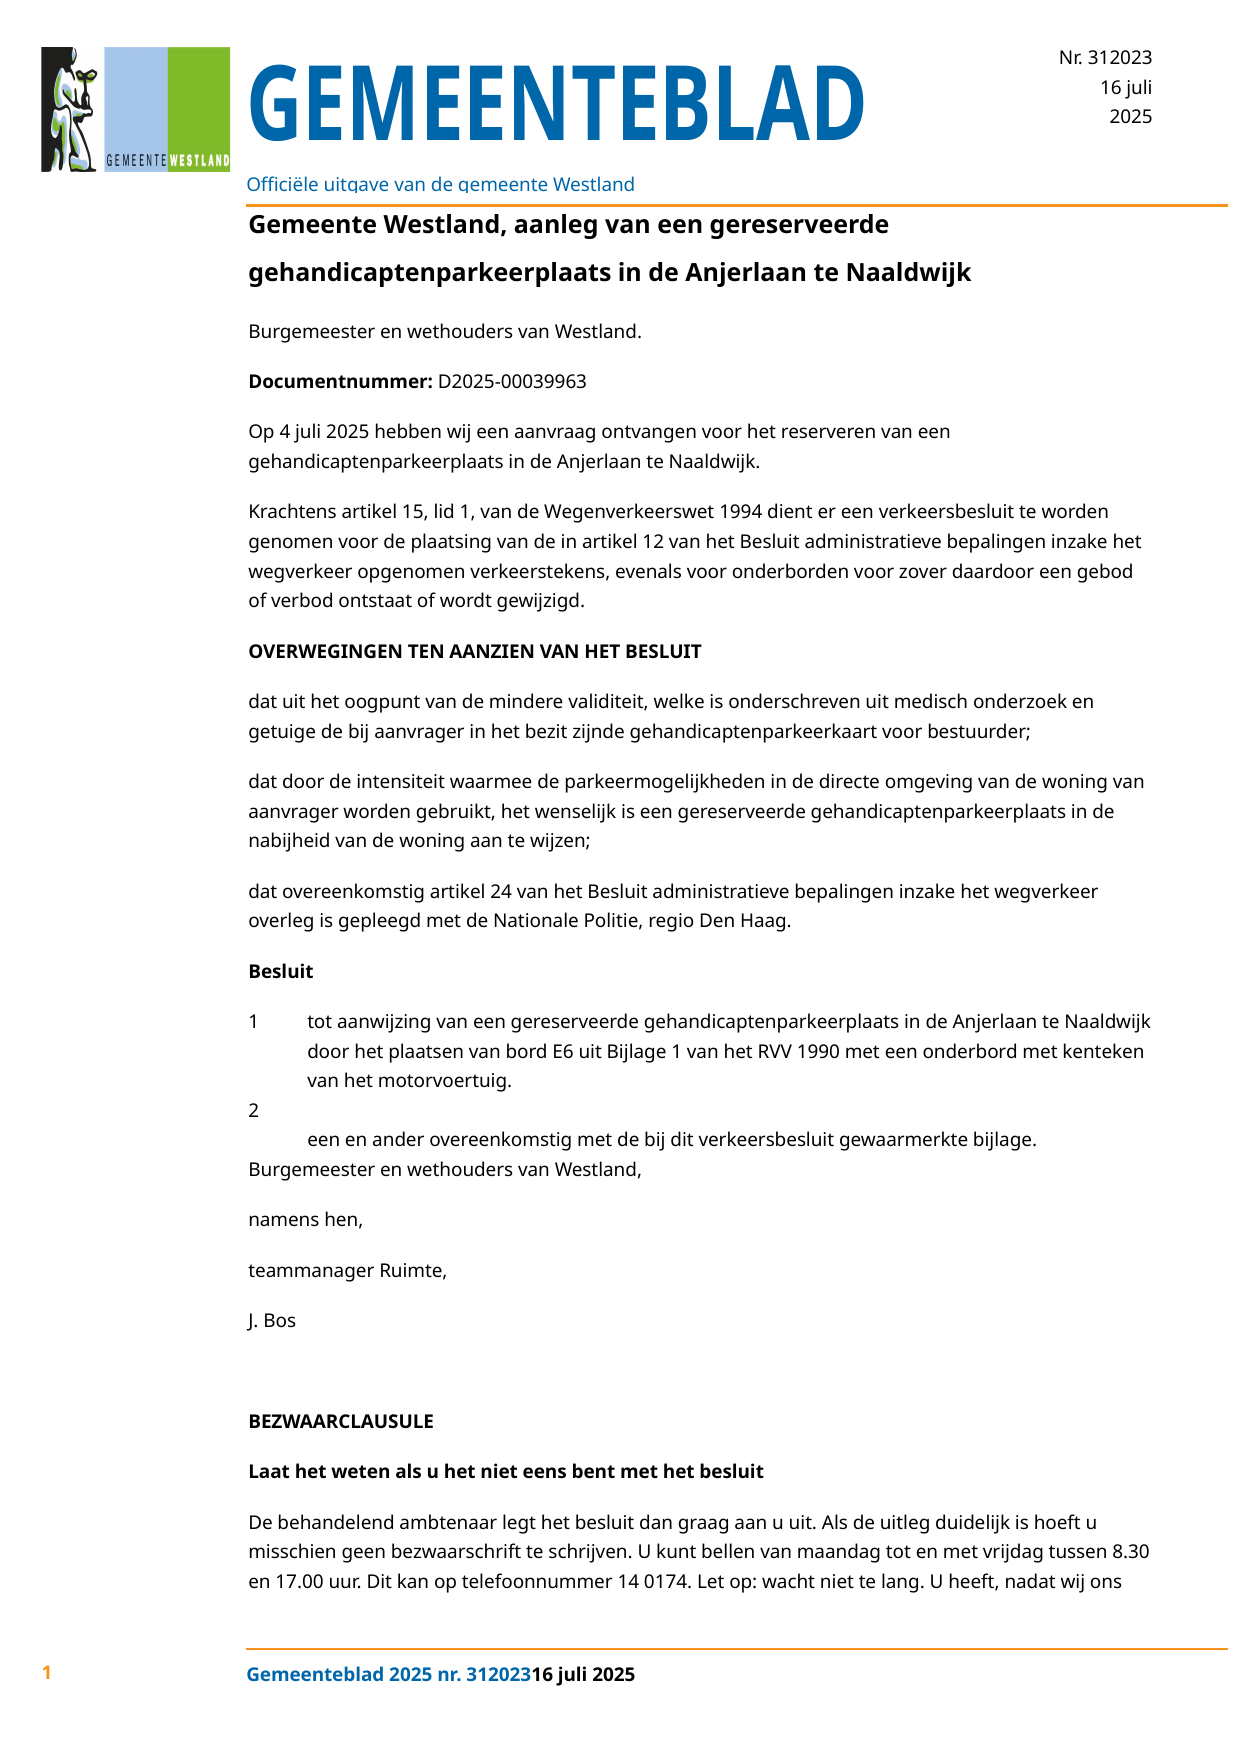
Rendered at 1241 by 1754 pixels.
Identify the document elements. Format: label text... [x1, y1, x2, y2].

picture [41, 47, 231, 172]
list tot aanwijzing van een gereserveerde gehandicaptenparkeerplaats in de Anjerlaan te Naaldwijk door het plaatsen van bord E6 uit Bijlage 1 van het RVV 1990 met een onderbord met kenteken van het motorvoertuig. [248, 1008, 1152, 1093]
text dat uit het oogpunt van de mindere validiteit, welke is onderschreven uit medisch onderzoek en getuige de bij aanvrager in het bezit zijnde gehandicaptenparkeerkaart voor bestuurder; [248, 688, 1152, 744]
text J. Bos [248, 1307, 1152, 1333]
text dat overeenkomstig artikel 24 van het Besluit administratieve bepalingen inzake het wegverkeer overleg is gepleegd met de Nationale Politie, regio Den Haag. [248, 878, 1152, 933]
text Burgemeester en wethouders van Westland, [248, 1156, 1152, 1182]
text Besluit [248, 958, 1152, 984]
text Krachtens artikel 15, lid 1, van de Wegenverkeerswet 1994 dient er een verkeersbesluit te worden genomen voor de plaatsing van de in artikel 12 van het Besluit administratieve bepalingen inzake het wegverkeer opgenomen verkeerstekens, evenals voor onderborden voor zover daardoor een gebod of verbod ontstaat of wordt gewijzigd. [248, 499, 1152, 613]
list een en ander overeenkomstig met de bij dit verkeersbesluit gewaarmerkte bijlage. [248, 1127, 1152, 1152]
text Documentnummer: D2025-00039963 [248, 368, 1152, 394]
text teammanager Ruimte, [248, 1257, 1152, 1283]
text OVERWEGINGEN TEN AANZIEN VAN HET BESLUIT [248, 638, 1152, 664]
text Burgemeester en wethouders van Westland. [248, 318, 1152, 344]
text BEZWAARCLAUSULE [248, 1408, 1152, 1434]
text Gemeente Westland, aanleg van een gereserveerde gehandicaptenparkeerplaats in de Anjerlaan te Naaldwijk [248, 207, 1152, 288]
text De behandelend ambtenaar legt het besluit dan graag aan u uit. Als de uitleg duidelijk is hoeft u misschien geen bezwaarschrift te schrijven. U kunt bellen van maandag tot en met vrijdag tussen 8.30 en 17.00 uur. Dit kan op telefoonnummer 14 0174. Let op: wacht niet te lang. U heeft, nadat wij ons [248, 1509, 1152, 1594]
text Laat het weten als u het niet eens bent met het besluit [248, 1459, 1152, 1484]
text namens hen, [248, 1207, 1152, 1232]
text dat door de intensiteit waarmee de parkeermogelijkheden in de directe omgeving van de woning van aanvrager worden gebruikt, het wenselijk is een gereserveerde gehandicaptenparkeerplaats in de nabijheid van de woning aan te wijzen; [248, 768, 1152, 853]
text Op 4 juli 2025 hebben wij een aanvraag ontvangen voor het reserveren van een gehandicaptenparkeerplaats in de Anjerlaan te Naaldwijk. [248, 419, 1152, 474]
